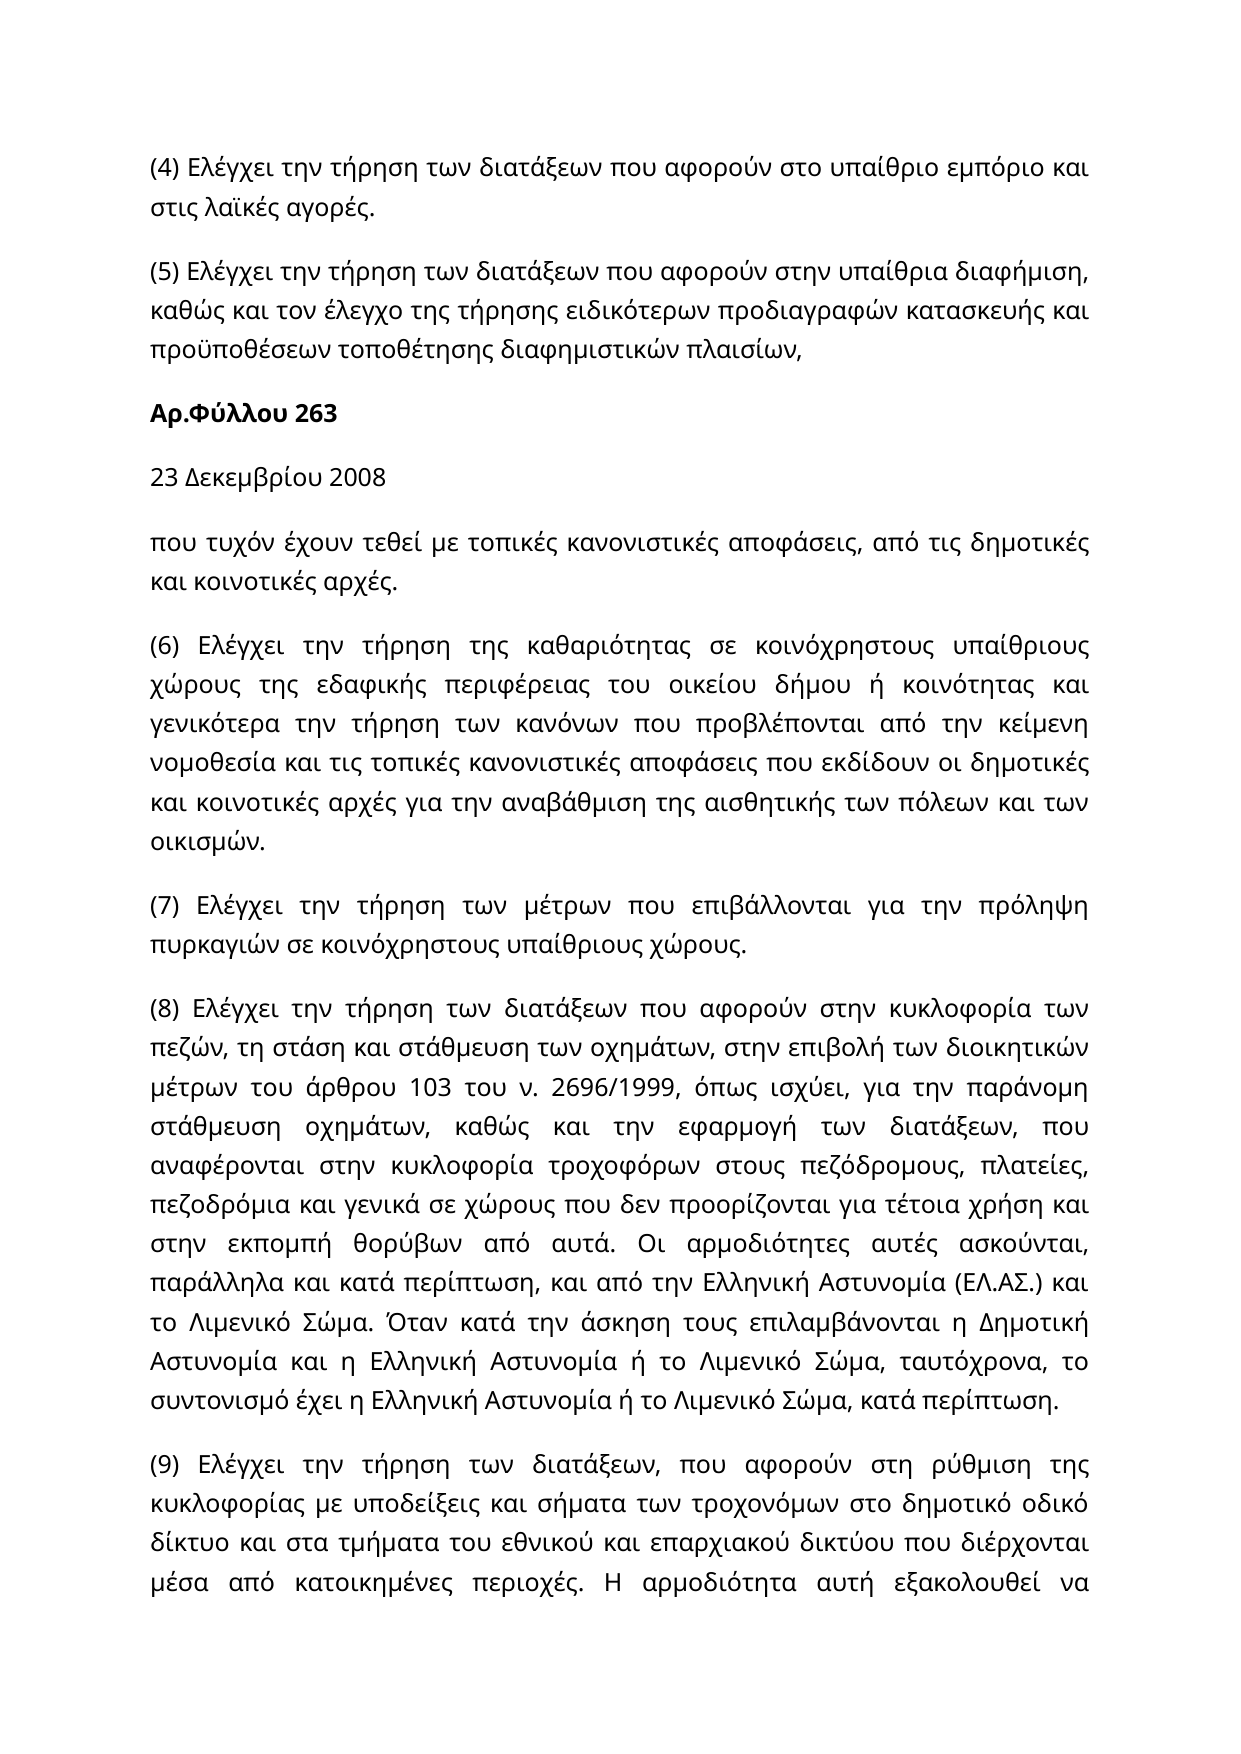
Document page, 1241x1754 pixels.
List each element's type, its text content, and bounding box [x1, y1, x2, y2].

text (4) Ελέγχει την τήρηση των διατάξεων που αφορούν στο υπαίθριο εμπόριο και στις λαϊκές αγορές. [150, 150, 1090, 223]
text Αρ.Φύλλου 263 [150, 396, 1090, 430]
text (8) Ελέγχει την τήρηση των διατάξεων που αφορούν στην κυκλοφορία των πεζών, τη στάση και στάθμευση των οχημάτων, στην επιβολή των διοικητικών μέτρων του άρθρου 103 του ν. 2696/1999, όπως ισχύει, για την παράνομη στάθμευση οχημάτων, καθώς και την εφαρμογή των διατάξεων, που αναφέρονται στην κυκλοφορία τροχοφόρων στους πεζόδρομους, πλατείες, πεζοδρόμια και γενικά σε χώρους που δεν προορίζονται για τέτοια χρήση και στην εκπομπή θορύβων από αυτά. Οι αρμοδιότητες αυτές ασκούνται, παράλληλα και κατά περίπτωση, και από την Ελληνική Αστυνομία (ΕΛ.ΑΣ.) και το Λιμενικό Σώμα. Όταν κατά την άσκηση τους επιλαμβάνονται η Δημοτική Αστυνομία και η Ελληνική Αστυνομία ή το Λιμενικό Σώμα, ταυτόχρονα, το συντονισμό έχει η Ελληνική Αστυνομία ή το Λιμενικό Σώμα, κατά περίπτωση. [150, 991, 1090, 1417]
text (6) Ελέγχει την τήρηση της καθαριότητας σε κοινόχρηστους υπαίθριους χώρους της εδαφικής περιφέρειας του οικείου δήμου ή κοινότητας και γενικότερα την τήρηση των κανόνων που προβλέπονται από την κείμενη νομοθεσία και τις τοπικές κανονιστικές αποφάσεις που εκδίδουν οι δημοτικές και κοινοτικές αρχές για την αναβάθμιση της αισθητικής των πόλεων και των οικισμών. [150, 627, 1090, 857]
text (7) Ελέγχει την τήρηση των μέτρων που επιβάλλονται για την πρόληψη πυρκαγιών σε κοινόχρηστους υπαίθριους χώρους. [150, 887, 1090, 961]
text (9) Ελέγχει την τήρηση των διατάξεων, που αφορούν στη ρύθμιση της κυκλοφορίας με υποδείξεις και σήματα των τροχονόμων στο δημοτικό οδικό δίκτυο και στα τμήματα του εθνικού και επαρχιακού δικτύου που διέρχονται μέσα από κατοικημένες περιοχές. Η αρμοδιότητα αυτή εξακολουθεί να [150, 1447, 1090, 1598]
text (5) Ελέγχει την τήρηση των διατάξεων που αφορούν στην υπαίθρια διαφήμιση, καθώς και τον έλεγχο της τήρησης ειδικότερων προδιαγραφών κατασκευής και προϋποθέσεων τοποθέτησης διαφημιστικών πλαισίων, [150, 253, 1090, 366]
text 23 Δεκεμβρίου 2008 [150, 460, 1090, 494]
text που τυχόν έχουν τεθεί με τοπικές κανονιστικές αποφάσεις, από τις δημοτικές και κοινοτικές αρχές. [150, 524, 1090, 597]
